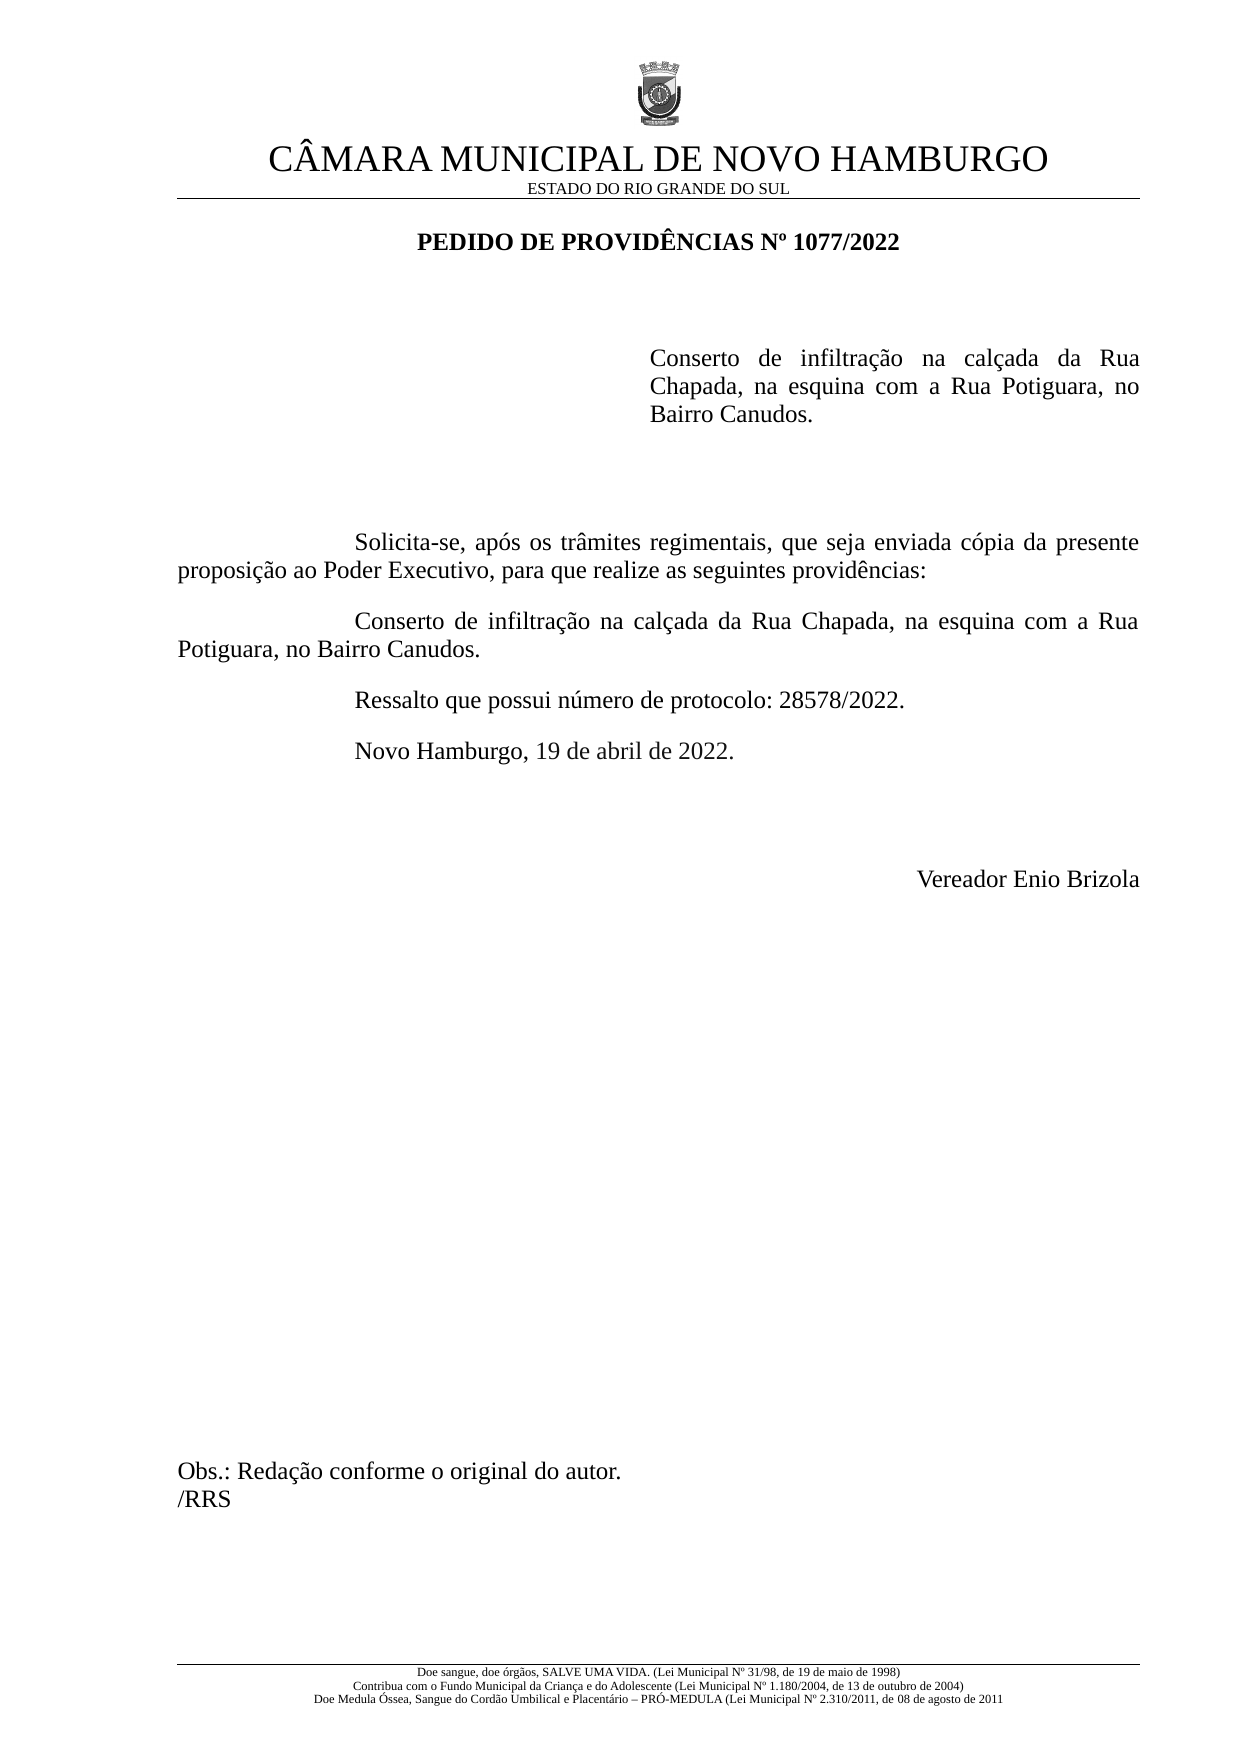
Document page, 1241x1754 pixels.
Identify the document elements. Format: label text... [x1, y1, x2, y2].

text Conserto de infiltração na calçada da Rua Chapada, na esquina com a Rua Potiguara, no Bairro Canudos. [649, 344, 1140, 428]
text /RRS [177, 1485, 1140, 1513]
text Solicita-se, após os trâmites regimentais, que seja enviada cópia da presente proposição ao Poder Executivo, para que realize as seguintes providências: [177, 528, 1140, 583]
text Obs.: Redação conforme o original do autor. [177, 1457, 1140, 1485]
text Ressalto que possui número de protocolo: 28578/2022. [177, 686, 1140, 714]
text Novo Hamburgo, 19 de abril de 2022. [177, 737, 1140, 765]
text Vereador Enio Brizola [177, 865, 1140, 893]
text Conserto de infiltração na calçada da Rua Chapada, na esquina com a Rua Potiguara, no Bairro Canudos. [177, 607, 1140, 662]
text PEDIDO DE PROVIDÊNCIAS Nº 1077/2022 [177, 228, 1140, 256]
